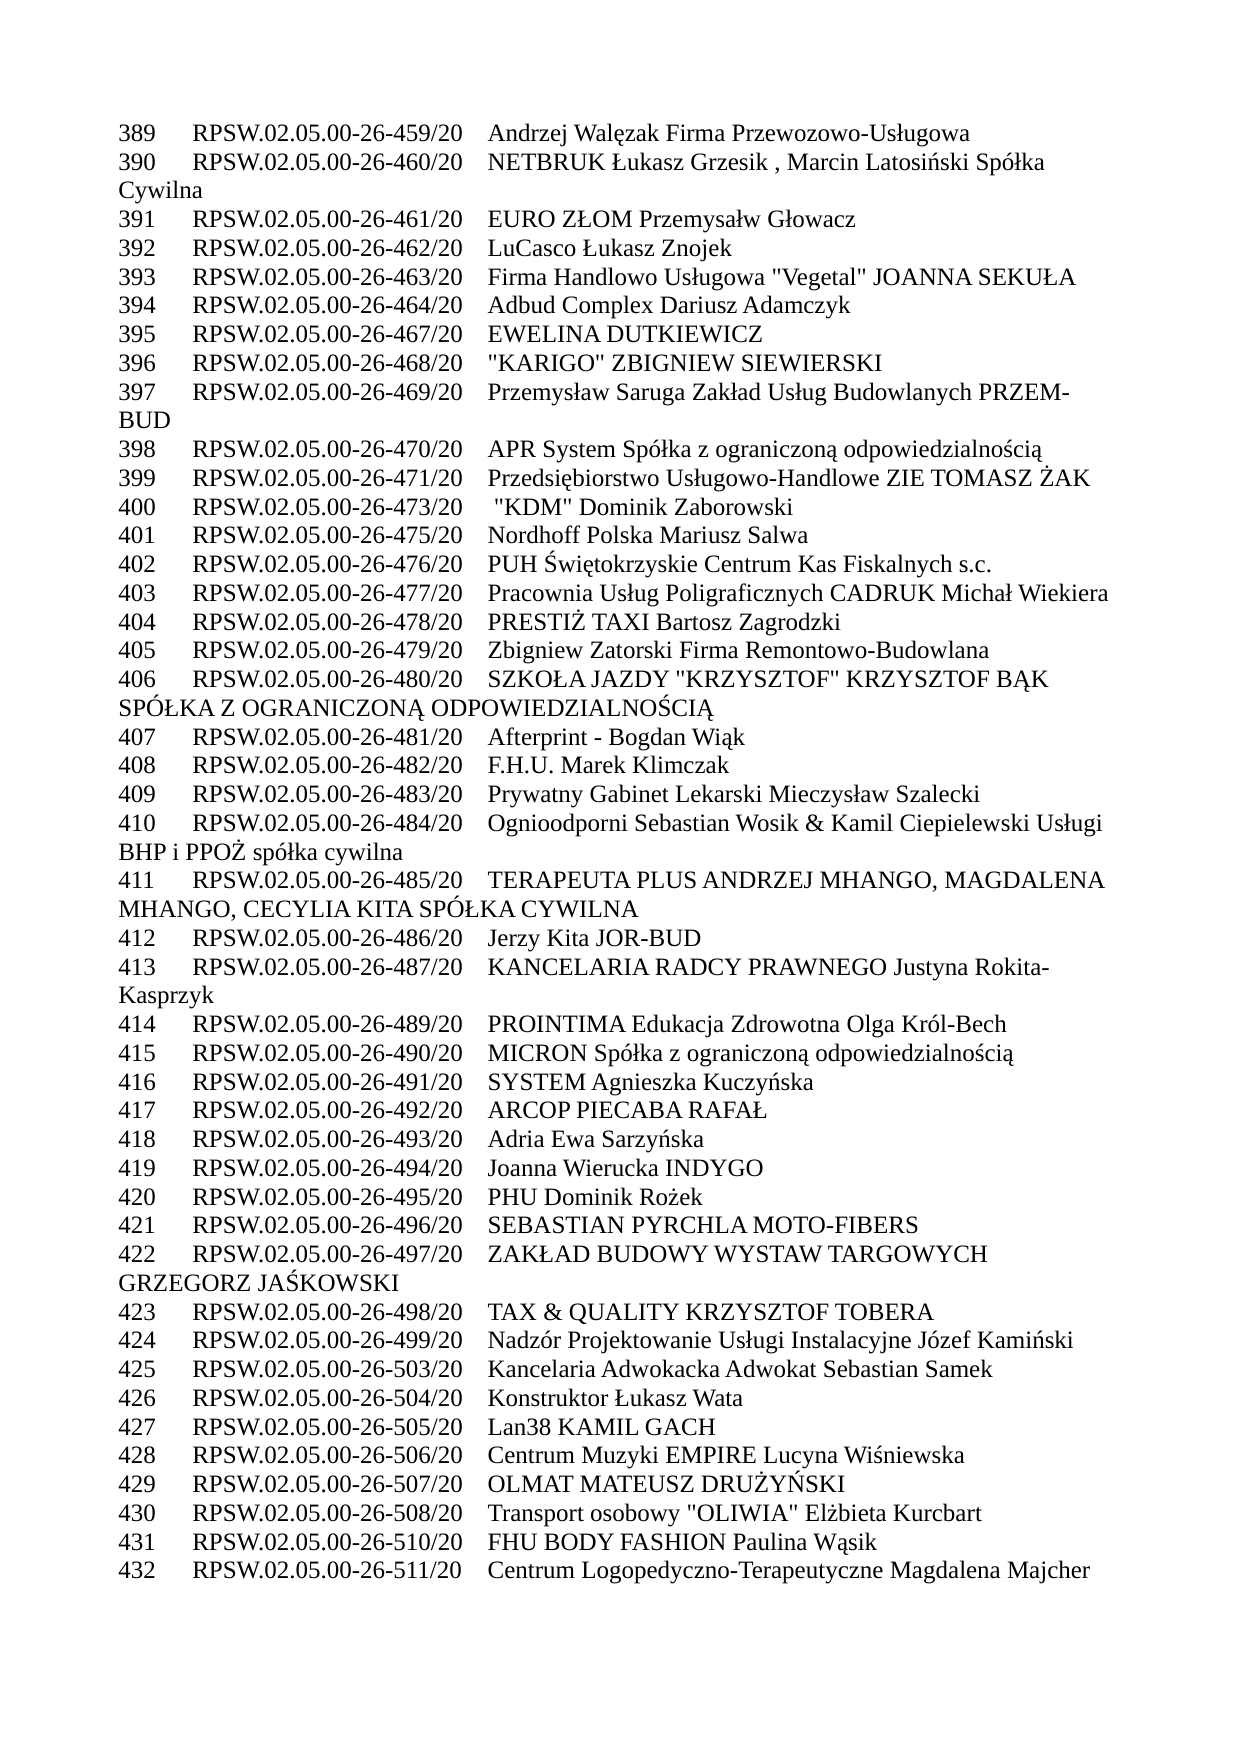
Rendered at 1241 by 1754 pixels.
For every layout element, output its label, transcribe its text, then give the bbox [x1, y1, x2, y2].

text 428 RPSW.02.05.00-26-506/20 Centrum Muzyki EMPIRE Lucyna Wiśniewska [118, 1441, 1122, 1469]
text 389 RPSW.02.05.00-26-459/20 Andrzej Walęzak Firma Przewozowo-Usługowa [118, 118, 1122, 147]
text 431 RPSW.02.05.00-26-510/20 FHU BODY FASHION Paulina Wąsik [118, 1527, 1122, 1556]
text 426 RPSW.02.05.00-26-504/20 Konstruktor Łukasz Wata [118, 1383, 1122, 1412]
text 411 RPSW.02.05.00-26-485/20 TERAPEUTA PLUS ANDRZEJ MHANGO, MAGDALENA MHANGO, CECYLIA KITA SPÓŁKA CYWILNA [118, 866, 1122, 923]
text 430 RPSW.02.05.00-26-508/20 Transport osobowy "OLIWIA" Elżbieta Kurcbart [118, 1498, 1122, 1527]
text 413 RPSW.02.05.00-26-487/20 KANCELARIA RADCY PRAWNEGO Justyna Rokita-Kasprzyk [118, 952, 1122, 1009]
text 398 RPSW.02.05.00-26-470/20 APR System Spółka z ograniczoną odpowiedzialnością [118, 434, 1122, 463]
text 399 RPSW.02.05.00-26-471/20 Przedsiębiorstwo Usługowo-Handlowe ZIE TOMASZ ŻAK [118, 463, 1122, 492]
text 408 RPSW.02.05.00-26-482/20 F.H.U. Marek Klimczak [118, 751, 1122, 779]
text 425 RPSW.02.05.00-26-503/20 Kancelaria Adwokacka Adwokat Sebastian Samek [118, 1354, 1122, 1383]
text 392 RPSW.02.05.00-26-462/20 LuCasco Łukasz Znojek [118, 233, 1122, 262]
text 427 RPSW.02.05.00-26-505/20 Lan38 KAMIL GACH [118, 1412, 1122, 1441]
text 410 RPSW.02.05.00-26-484/20 Ognioodporni Sebastian Wosik & Kamil Ciepielewski Usługi BHP i PPOŻ spółka cywilna [118, 808, 1122, 866]
text 404 RPSW.02.05.00-26-478/20 PRESTIŻ TAXI Bartosz Zagrodzki [118, 607, 1122, 636]
text 424 RPSW.02.05.00-26-499/20 Nadzór Projektowanie Usługi Instalacyjne Józef Kamiński [118, 1326, 1122, 1354]
text 423 RPSW.02.05.00-26-498/20 TAX & QUALITY KRZYSZTOF TOBERA [118, 1297, 1122, 1326]
text 429 RPSW.02.05.00-26-507/20 OLMAT MATEUSZ DRUŻYŃSKI [118, 1469, 1122, 1498]
text 390 RPSW.02.05.00-26-460/20 NETBRUK Łukasz Grzesik , Marcin Latosiński Spółka Cywilna [118, 147, 1122, 204]
text 406 RPSW.02.05.00-26-480/20 SZKOŁA JAZDY "KRZYSZTOF" KRZYSZTOF BĄK SPÓŁKA Z OGRANICZONĄ ODPOWIEDZIALNOŚCIĄ [118, 664, 1122, 722]
text 394 RPSW.02.05.00-26-464/20 Adbud Complex Dariusz Adamczyk [118, 291, 1122, 319]
text 409 RPSW.02.05.00-26-483/20 Prywatny Gabinet Lekarski Mieczysław Szalecki [118, 779, 1122, 808]
text 412 RPSW.02.05.00-26-486/20 Jerzy Kita JOR-BUD [118, 923, 1122, 952]
text 397 RPSW.02.05.00-26-469/20 Przemysław Saruga Zakład Usług Budowlanych PRZEM-BUD [118, 377, 1122, 434]
text 418 RPSW.02.05.00-26-493/20 Adria Ewa Sarzyńska [118, 1124, 1122, 1153]
text 405 RPSW.02.05.00-26-479/20 Zbigniew Zatorski Firma Remontowo-Budowlana [118, 636, 1122, 664]
text 401 RPSW.02.05.00-26-475/20 Nordhoff Polska Mariusz Salwa [118, 521, 1122, 549]
text 403 RPSW.02.05.00-26-477/20 Pracownia Usług Poligraficznych CADRUK Michał Wiekiera [118, 578, 1122, 607]
text 414 RPSW.02.05.00-26-489/20 PROINTIMA Edukacja Zdrowotna Olga Król-Bech [118, 1009, 1122, 1038]
text 421 RPSW.02.05.00-26-496/20 SEBASTIAN PYRCHLA MOTO-FIBERS [118, 1211, 1122, 1239]
text 419 RPSW.02.05.00-26-494/20 Joanna Wierucka INDYGO [118, 1153, 1122, 1182]
text 396 RPSW.02.05.00-26-468/20 "KARIGO" ZBIGNIEW SIEWIERSKI [118, 348, 1122, 377]
text 391 RPSW.02.05.00-26-461/20 EURO ZŁOM Przemysałw Głowacz [118, 204, 1122, 233]
text 400 RPSW.02.05.00-26-473/20 "KDM" Dominik Zaborowski [118, 492, 1122, 521]
text 407 RPSW.02.05.00-26-481/20 Afterprint - Bogdan Wiąk [118, 722, 1122, 751]
text 393 RPSW.02.05.00-26-463/20 Firma Handlowo Usługowa "Vegetal" JOANNA SEKUŁA [118, 262, 1122, 291]
text 420 RPSW.02.05.00-26-495/20 PHU Dominik Rożek [118, 1182, 1122, 1211]
text 402 RPSW.02.05.00-26-476/20 PUH Świętokrzyskie Centrum Kas Fiskalnych s.c. [118, 549, 1122, 578]
text 415 RPSW.02.05.00-26-490/20 MICRON Spółka z ograniczoną odpowiedzialnością [118, 1038, 1122, 1067]
text 417 RPSW.02.05.00-26-492/20 ARCOP PIECABA RAFAŁ [118, 1096, 1122, 1124]
text 432 RPSW.02.05.00-26-511/20 Centrum Logopedyczno-Terapeutyczne Magdalena Majcher [118, 1556, 1122, 1584]
text 422 RPSW.02.05.00-26-497/20 ZAKŁAD BUDOWY WYSTAW TARGOWYCH GRZEGORZ JAŚKOWSKI [118, 1239, 1122, 1297]
text 416 RPSW.02.05.00-26-491/20 SYSTEM Agnieszka Kuczyńska [118, 1067, 1122, 1096]
text 395 RPSW.02.05.00-26-467/20 EWELINA DUTKIEWICZ [118, 319, 1122, 348]
